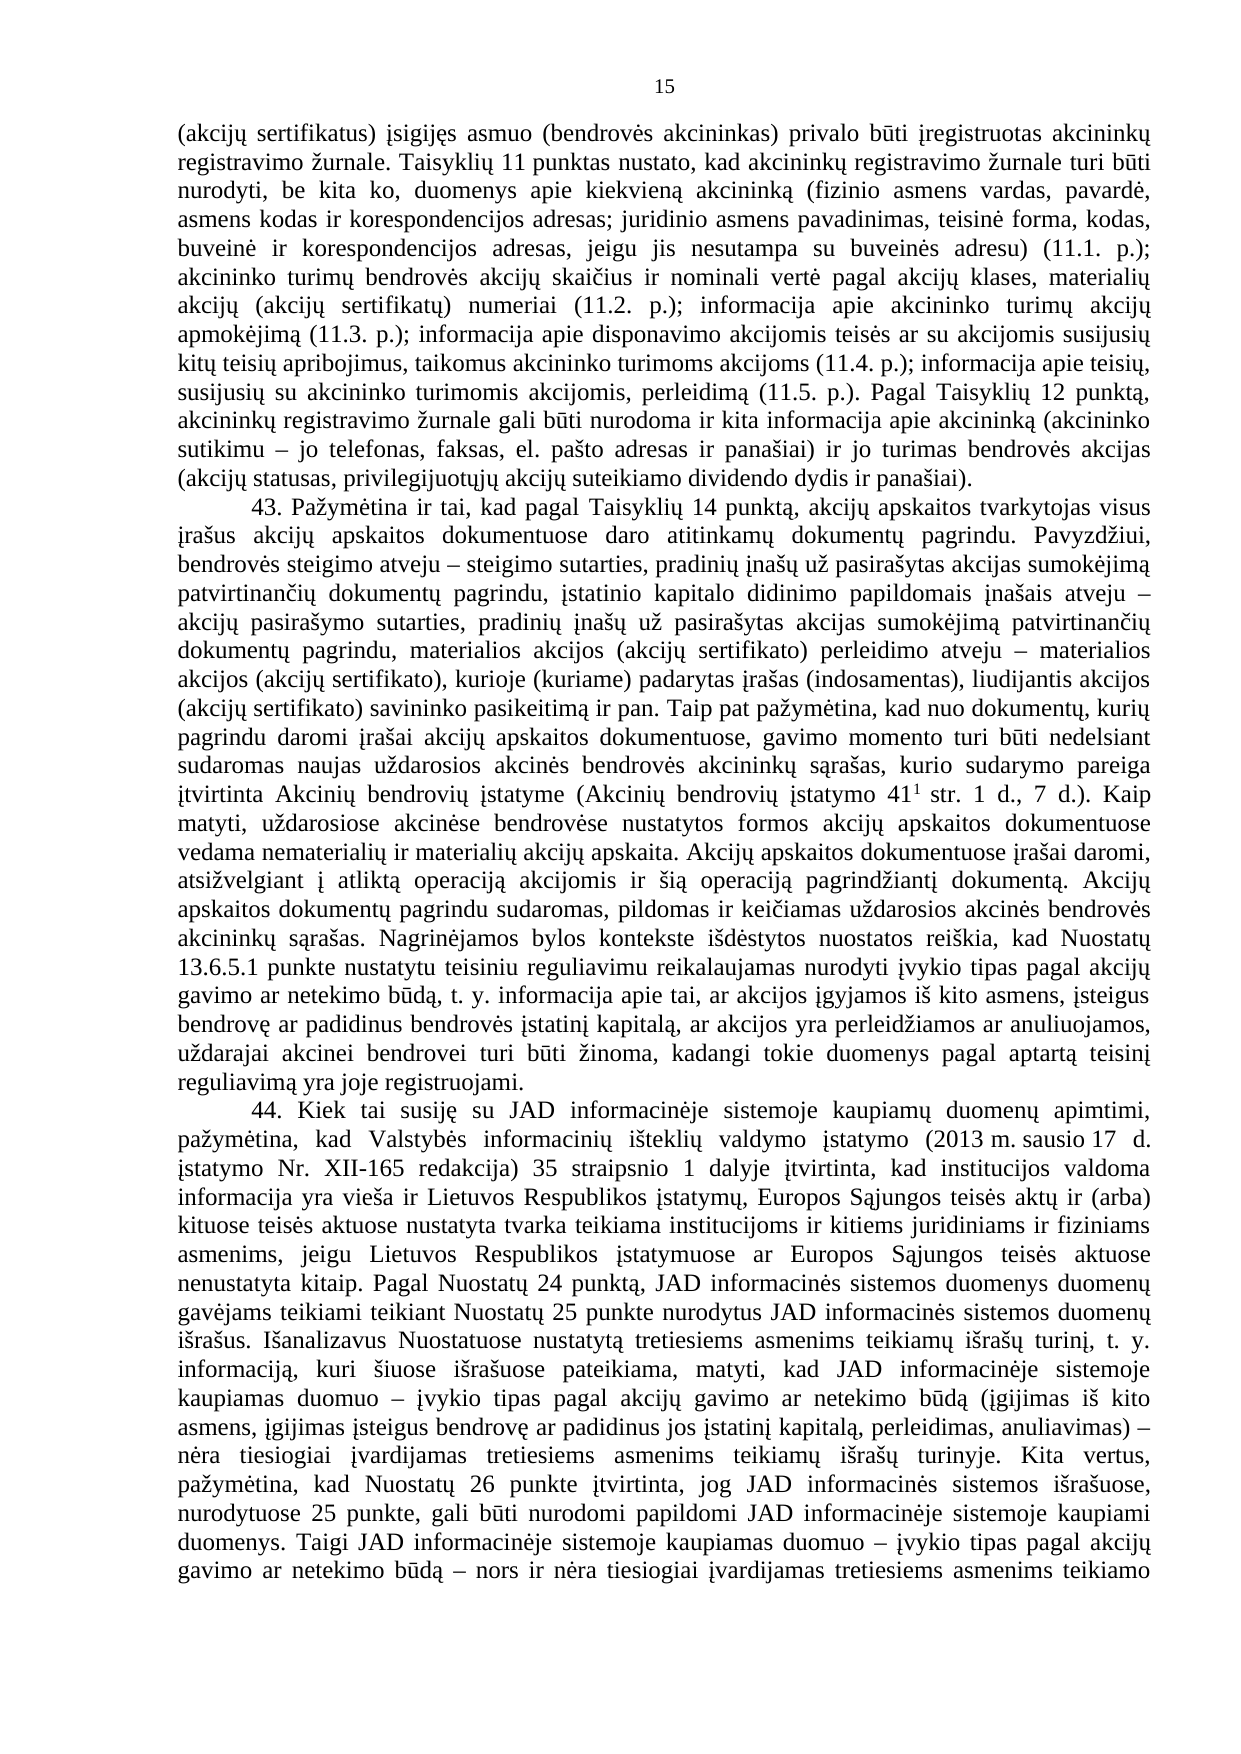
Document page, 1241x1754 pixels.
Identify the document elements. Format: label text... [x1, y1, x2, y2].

text 43. Pažymėtina ir tai, kad pagal Taisyklių 14 punktą, akcijų apskaitos tvarkytojas visus įrašus akcijų apskaitos dokumentuose daro atitinkamų dokumentų pagrindu. Pavyzdžiui, bendrovės steigimo atveju – steigimo sutarties, pradinių įnašų už pasirašytas akcijas sumokėjimą patvirtinančių dokumentų pagrindu, įstatinio kapitalo didinimo papildomais įnašais atveju – akcijų pasirašymo sutarties, pradinių įnašų už pasirašytas akcijas sumokėjimą patvirtinančių dokumentų pagrindu, materialios akcijos (akcijų sertifikato) perleidimo atveju – materialios akcijos (akcijų sertifikato), kurioje (kuriame) padarytas įrašas (indosamentas), liudijantis akcijos (akcijų sertifikato) savininko pasikeitimą ir pan. Taip pat pažymėtina, kad nuo dokumentų, kurių pagrindu daromi įrašai akcijų apskaitos dokumentuose, gavimo momento turi būti nedelsiant sudaromas naujas uždarosios akcinės bendrovės akcininkų sąrašas, kurio sudarymo pareiga įtvirtinta Akcinių bendrovių įstatyme (Akcinių bendrovių įstatymo 411 str. 1 d., 7 d.). Kaip matyti, uždarosiose akcinėse bendrovėse nustatytos formos akcijų apskaitos dokumentuose vedama nematerialių ir materialių akcijų apskaita. Akcijų apskaitos dokumentuose įrašai daromi, atsižvelgiant į atliktą operaciją akcijomis ir šią operaciją pagrindžiantį dokumentą. Akcijų apskaitos dokumentų pagrindu sudaromas, pildomas ir keičiamas uždarosios akcinės bendrovės akcininkų sąrašas. Nagrinėjamos bylos kontekste išdėstytos nuostatos reiškia, kad Nuostatų 13.6.5.1 punkte nustatytu teisiniu reguliavimu reikalaujamas nurodyti įvykio tipas pagal akcijų gavimo ar netekimo būdą, t. y. informacija apie tai, ar akcijos įgyjamos iš kito asmens, įsteigus bendrovę ar padidinus bendrovės įstatinį kapitalą, ar akcijos yra perleidžiamos ar anuliuojamos, uždarajai akcinei bendrovei turi būti žinoma, kadangi tokie duomenys pagal aptartą teisinį reguliavimą yra joje registruojami. [177, 492, 1152, 1096]
text (akcijų sertifikatus) įsigijęs asmuo (bendrovės akcininkas) privalo būti įregistruotas akcininkų registravimo žurnale. Taisyklių 11 punktas nustato, kad akcininkų registravimo žurnale turi būti nurodyti, be kita ko, duomenys apie kiekvieną akcininką (fizinio asmens vardas, pavardė, asmens kodas ir korespondencijos adresas; juridinio asmens pavadinimas, teisinė forma, kodas, buveinė ir korespondencijos adresas, jeigu jis nesutampa su buveinės adresu) (11.1. p.); akcininko turimų bendrovės akcijų skaičius ir nominali vertė pagal akcijų klases, materialių akcijų (akcijų sertifikatų) numeriai (11.2. p.); informacija apie akcininko turimų akcijų apmokėjimą (11.3. p.); informacija apie disponavimo akcijomis teisės ar su akcijomis susijusių kitų teisių apribojimus, taikomus akcininko turimoms akcijoms (11.4. p.); informacija apie teisių, susijusių su akcininko turimomis akcijomis, perleidimą (11.5. p.). Pagal Taisyklių 12 punktą, akcininkų registravimo žurnale gali būti nurodoma ir kita informacija apie akcininką (akcininko sutikimu – jo telefonas, faksas, el. pašto adresas ir panašiai) ir jo turimas bendrovės akcijas (akcijų statusas, privilegijuotųjų akcijų suteikiamo dividendo dydis ir panašiai). [177, 118, 1152, 492]
text 44. Kiek tai susiję su JAD informacinėje sistemoje kaupiamų duomenų apimtimi, pažymėtina, kad Valstybės informacinių išteklių valdymo įstatymo (2013 m. sausio 17 d. įstatymo Nr. XII-165 redakcija) 35 straipsnio 1 dalyje įtvirtinta, kad institucijos valdoma informacija yra vieša ir Lietuvos Respublikos įstatymų, Europos Sąjungos teisės aktų ir (arba) kituose teisės aktuose nustatyta tvarka teikiama institucijoms ir kitiems juridiniams ir fiziniams asmenims, jeigu Lietuvos Respublikos įstatymuose ar Europos Sąjungos teisės aktuose nenustatyta kitaip. Pagal Nuostatų 24 punktą, JAD informacinės sistemos duomenys duomenų gavėjams teikiami teikiant Nuostatų 25 punkte nurodytus JAD informacinės sistemos duomenų išrašus. Išanalizavus Nuostatuose nustatytą tretiesiems asmenims teikiamų išrašų turinį, t. y. informaciją, kuri šiuose išrašuose pateikiama, matyti, kad JAD informacinėje sistemoje kaupiamas duomuo – įvykio tipas pagal akcijų gavimo ar netekimo būdą (įgijimas iš kito asmens, įgijimas įsteigus bendrovę ar padidinus jos įstatinį kapitalą, perleidimas, anuliavimas) – nėra tiesiogiai įvardijamas tretiesiems asmenims teikiamų išrašų turinyje. Kita vertus, pažymėtina, kad Nuostatų 26 punkte įtvirtinta, jog JAD informacinės sistemos išrašuose, nurodytuose 25 punkte, gali būti nurodomi papildomi JAD informacinėje sistemoje kaupiami duomenys. Taigi JAD informacinėje sistemoje kaupiamas duomuo – įvykio tipas pagal akcijų gavimo ar netekimo būdą – nors ir nėra tiesiogiai įvardijamas tretiesiems asmenims teikiamo [177, 1096, 1152, 1584]
